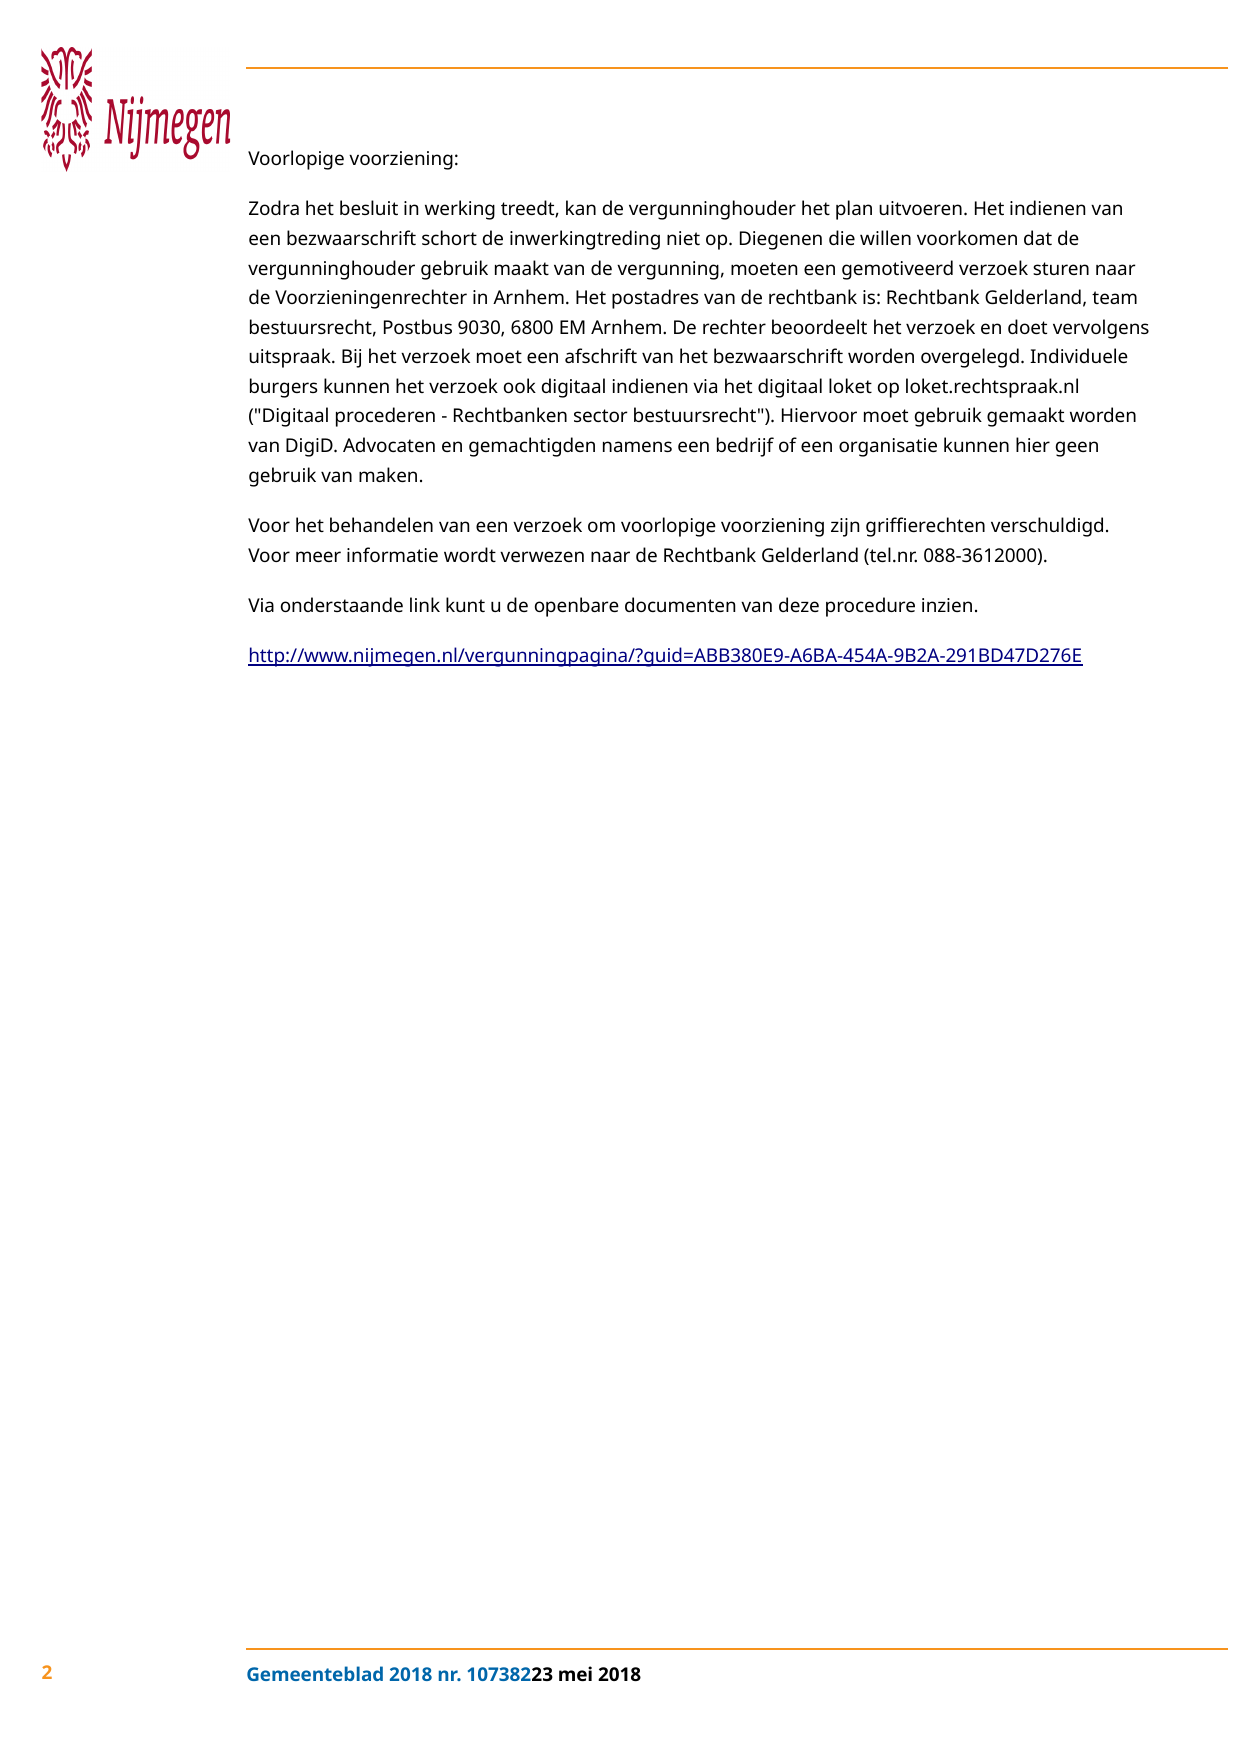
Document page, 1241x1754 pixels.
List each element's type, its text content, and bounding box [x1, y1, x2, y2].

text Voorlopige voorziening: [248, 145, 1152, 171]
text http://www.nijmegen.nl/vergunningpagina/?guid=ABB380E9-A6BA-454A-9B2A-291BD47D276E [248, 643, 1152, 668]
picture [41, 47, 231, 172]
text Via onderstaande link kunt u de openbare documenten van deze procedure inzien. [248, 592, 1152, 618]
text Zodra het besluit in werking treedt, kan de vergunninghouder het plan uitvoeren. Het indienen van een bezwaarschrift schort de inwerkingtreding niet op. Diegenen die willen voorkomen dat de vergunninghouder gebruik maakt van de vergunning, moeten een gemotiveerd verzoek sturen naar de Voorzieningenrechter in Arnhem. Het postadres van de rechtbank is: Rechtbank Gelderland, team bestuursrecht, Postbus 9030, 6800 EM Arnhem. De rechter beoordeelt het verzoek en doet vervolgens uitspraak. Bij het verzoek moet een afschrift van het bezwaarschrift worden overgelegd. Individuele burgers kunnen het verzoek ook digitaal indienen via het digitaal loket op loket.rechtspraak.nl ("Digitaal procederen - Rechtbanken sector bestuursrecht"). Hiervoor moet gebruik gemaakt worden van DigiD. Advocaten en gemachtigden namens een bedrijf of een organisatie kunnen hier geen gebruik van maken. [248, 196, 1152, 488]
text Voor het behandelen van een verzoek om voorlopige voorziening zijn griffierechten verschuldigd. Voor meer informatie wordt verwezen naar de Rechtbank Gelderland (tel.nr. 088-3612000). [248, 512, 1152, 568]
